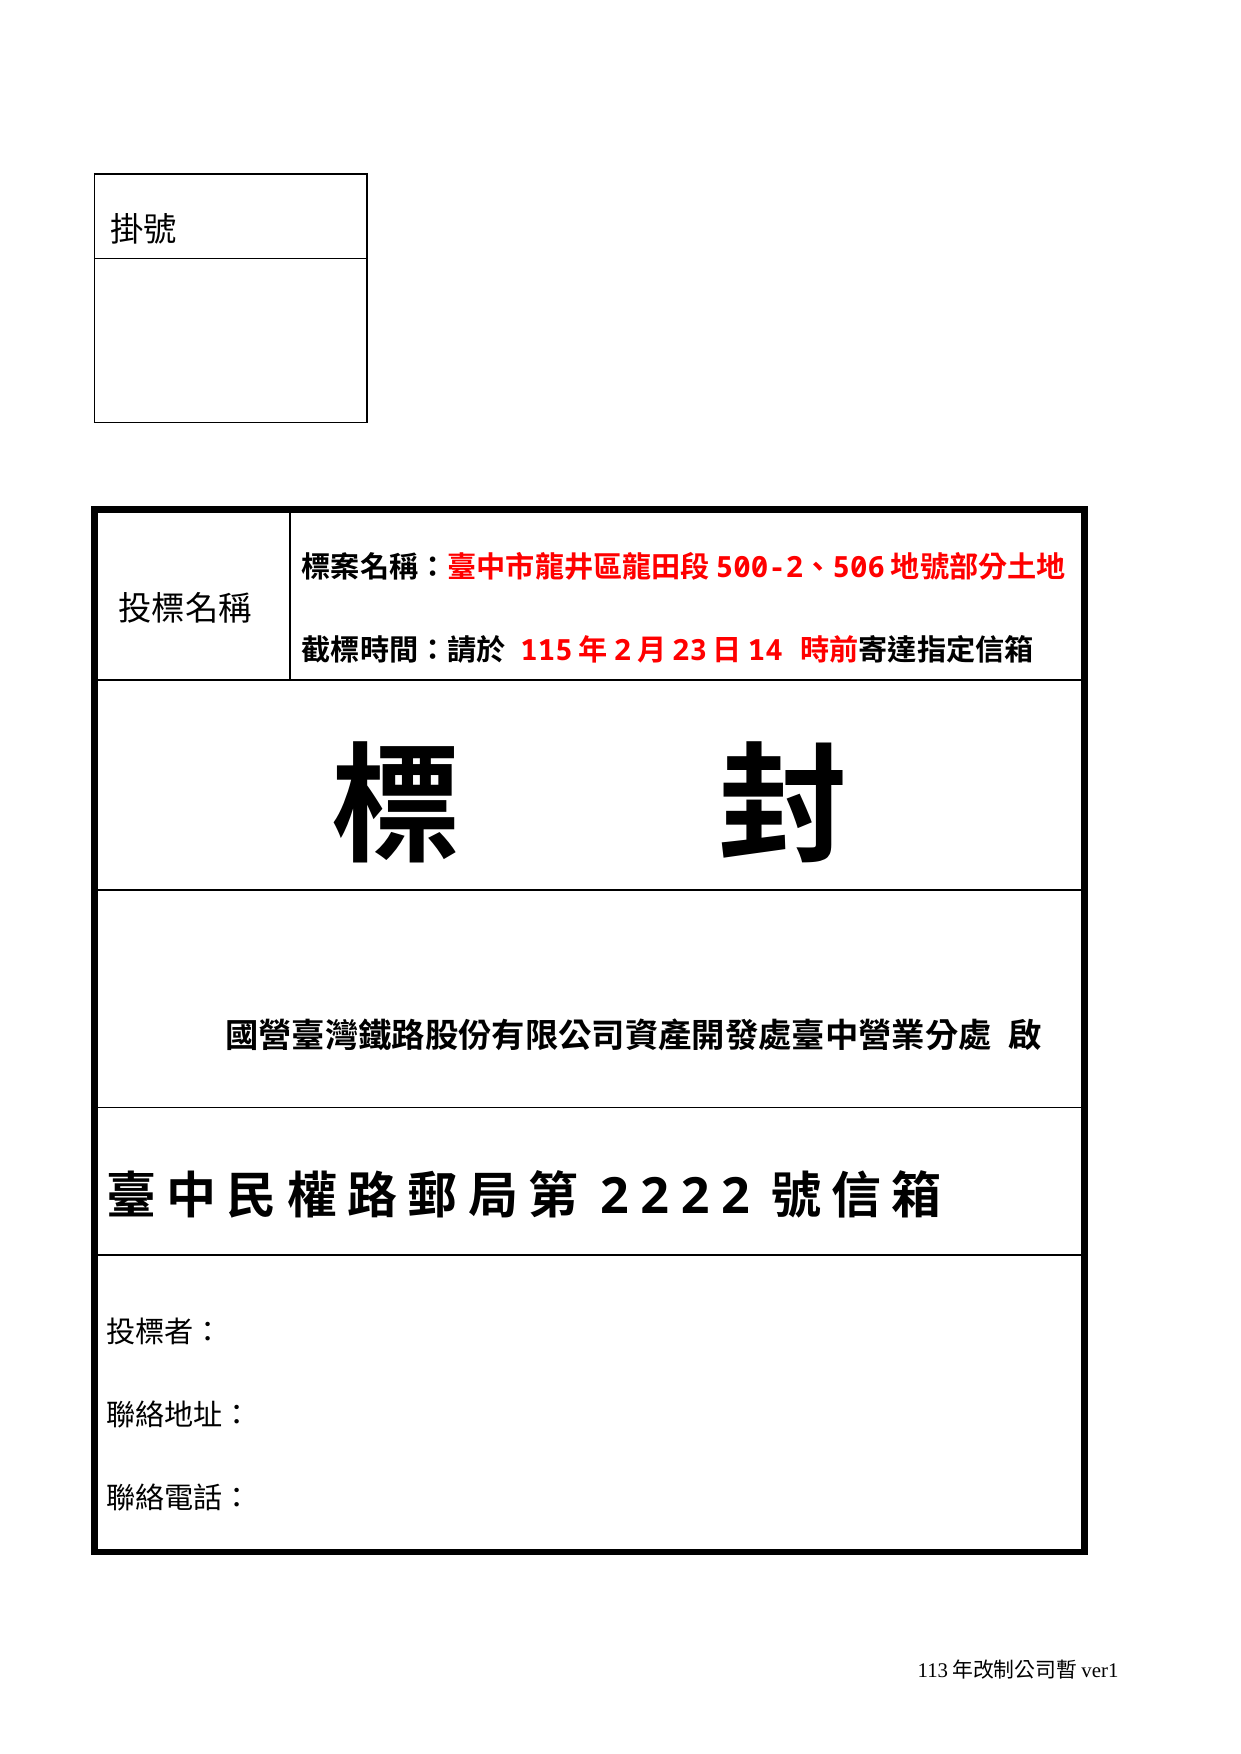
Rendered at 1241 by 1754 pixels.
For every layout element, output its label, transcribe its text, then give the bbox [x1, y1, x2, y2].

table_cell 國營臺灣鐵路股份有限公司資產開發處臺中營業分處 啟 [98, 891, 1081, 1107]
table_header 標案名稱：臺中市龍井區龍田段500-2、506地號部分土地 截標時間：請於 115年2月23日14 時前寄達指定信箱 [291, 513, 1081, 679]
table_cell 標 封 [98, 681, 1081, 889]
table_cell 臺中民權路郵局第2222號信箱 [98, 1108, 1081, 1254]
table_header 投標名稱 [98, 513, 289, 679]
table_header 掛號 [95, 175, 366, 258]
table_cell 投標者： 聯絡地址： 聯絡電話： [98, 1256, 1081, 1549]
table_cell [95, 259, 366, 421]
